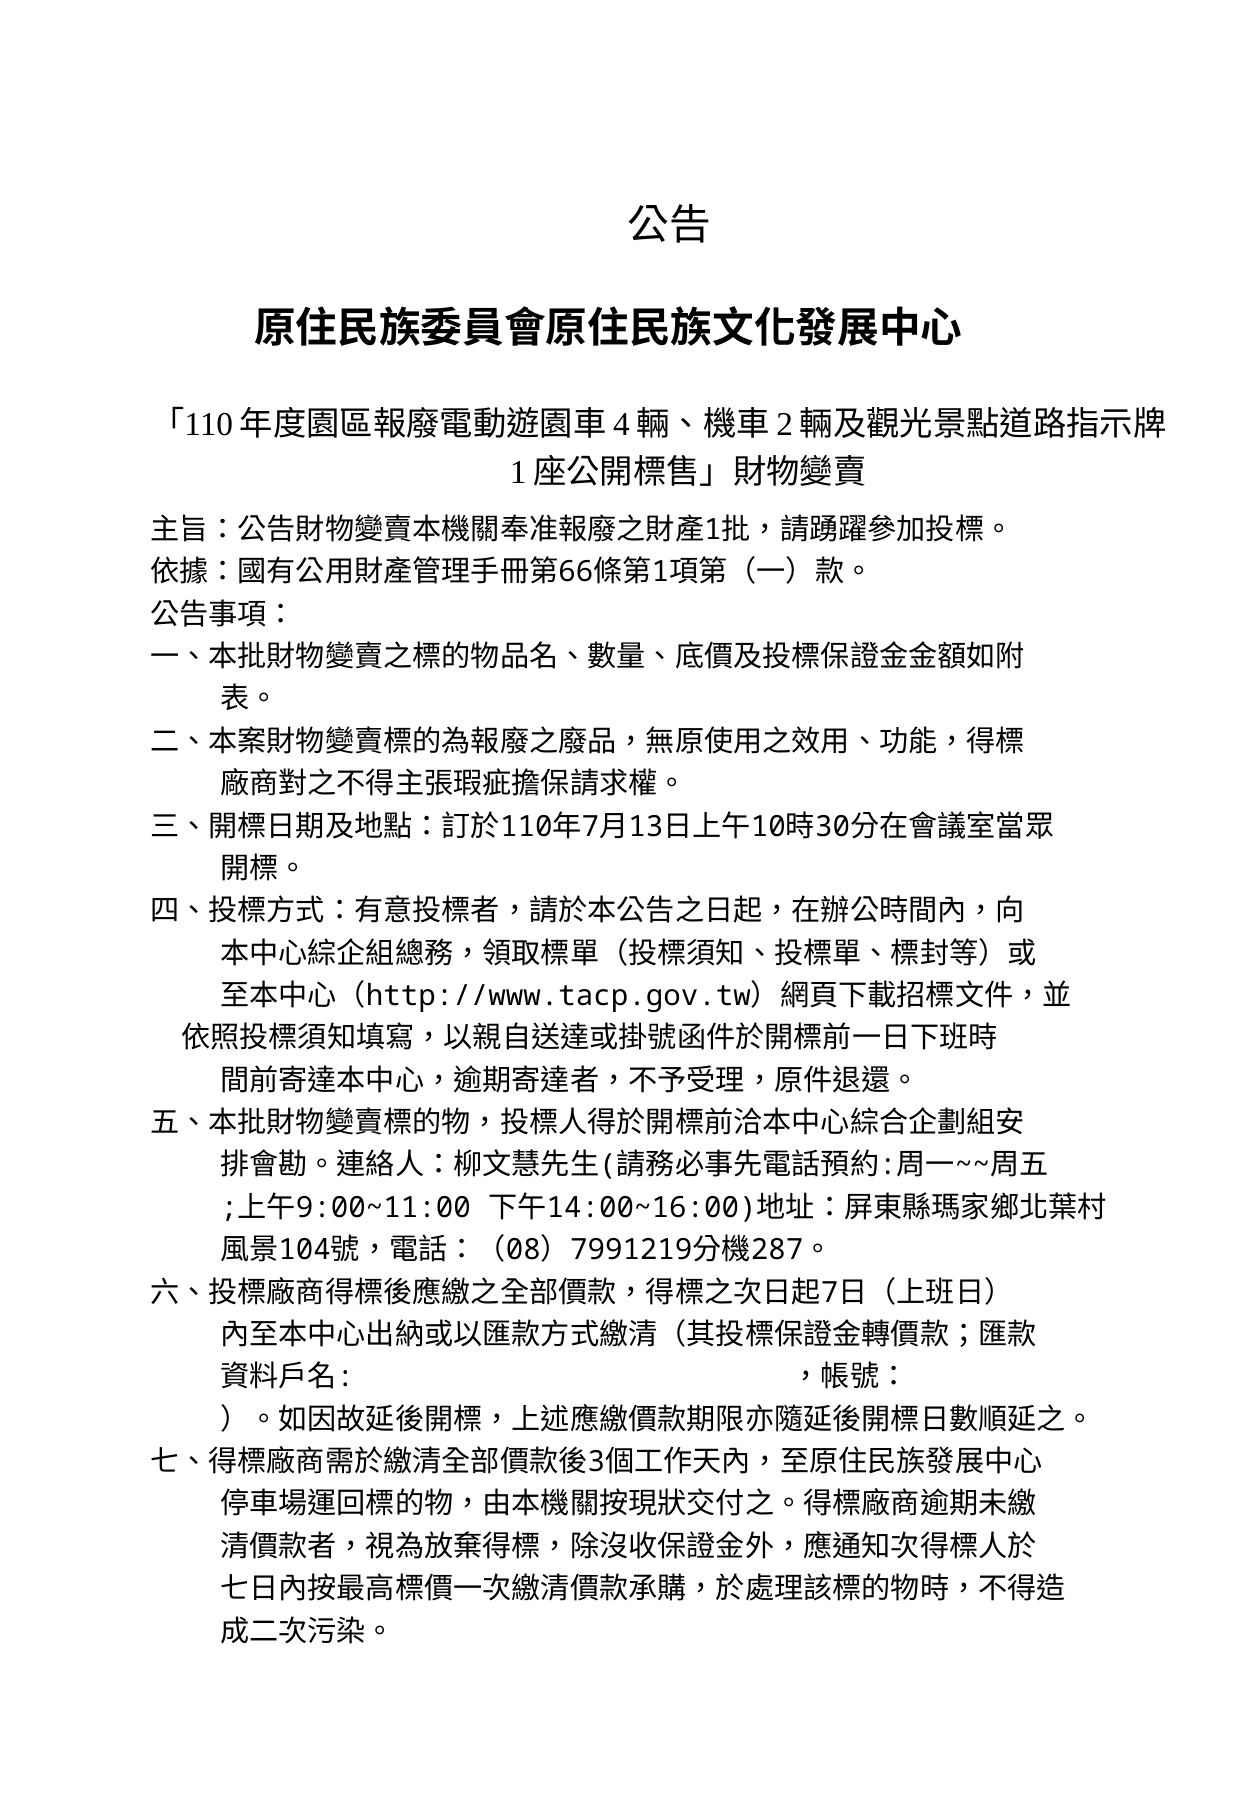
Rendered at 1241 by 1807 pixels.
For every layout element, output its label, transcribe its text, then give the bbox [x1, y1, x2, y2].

text ;上午9:00~11:00 下午14:00~16:00)地址：屏東縣瑪家鄉北葉村 [150, 1183, 1167, 1226]
text 主旨：公告財物變賣本機關奉准報廢之財產1批，請踴躍參加投標。 [150, 506, 1167, 548]
text 風景104號，電話：（08）7991219分機287。 [150, 1226, 1167, 1268]
text 內至本中心出納或以匯款方式繳清（其投標保證金轉價款；匯款 [150, 1311, 1167, 1353]
text 公告事項： [150, 590, 1167, 633]
text 間前寄達本中心，逾期寄達者，不予受理，原件退還。 [150, 1056, 1167, 1099]
text 排會勘。連絡人：柳文慧先生(請務必事先電話預約:周一~~周五 [150, 1141, 1167, 1183]
text ）。如因故延後開標，上述應繳價款期限亦隨延後開標日數順延之。 [150, 1395, 1167, 1438]
text 停車場運回標的物，由本機關按現狀交付之。得標廠商逾期未繳 [150, 1480, 1167, 1522]
text 至本中心（http://www.tacp.gov.tw）網頁下載招標文件，並 [150, 972, 1167, 1014]
text 依據：國有公用財產管理手冊第66條第1項第（一）款。 [150, 548, 1167, 590]
text 二、本案財物變賣標的為報廢之廢品，無原使用之效用、功能，得標 [150, 717, 1167, 760]
text 公告 [150, 191, 1167, 251]
text 資料戶名: ，帳號： [150, 1353, 1167, 1395]
text 開標。 [150, 844, 1167, 887]
text 三、開標日期及地點：訂於110年7月13日上午10時30分在會議室當眾 [150, 802, 1167, 844]
text 原住民族委員會原住民族文化發展中心 [150, 294, 1167, 354]
text 七日內按最高標價一次繳清價款承購，於處理該標的物時，不得造 [150, 1565, 1167, 1607]
text 「110年度園區報廢電動遊園車4輛、機車2輛及觀光景點道路指示牌1座公開標售」財物變賣 [150, 397, 1167, 493]
text 表。 [150, 675, 1167, 717]
text 六、投標廠商得標後應繳之全部價款，得標之次日起7日（上班日） [150, 1268, 1167, 1311]
text 七、得標廠商需於繳清全部價款後3個工作天內，至原住民族發展中心 [150, 1438, 1167, 1480]
text 四、投標方式：有意投標者，請於本公告之日起，在辦公時間內，向 [150, 887, 1167, 929]
text 依照投標須知填寫，以親自送達或掛號函件於開標前一日下班時 [150, 1014, 1167, 1056]
text 清價款者，視為放棄得標，除沒收保證金外，應通知次得標人於 [150, 1522, 1167, 1565]
text 五、本批財物變賣標的物，投標人得於開標前洽本中心綜合企劃組安 [150, 1099, 1167, 1141]
text 本中心綜企組總務，領取標單（投標須知、投標單、標封等）或 [150, 929, 1167, 972]
text 廠商對之不得主張瑕疵擔保請求權。 [150, 760, 1167, 802]
text 成二次污染。 [150, 1607, 1167, 1650]
text 一、本批財物變賣之標的物品名、數量、底價及投標保證金金額如附 [150, 633, 1167, 675]
